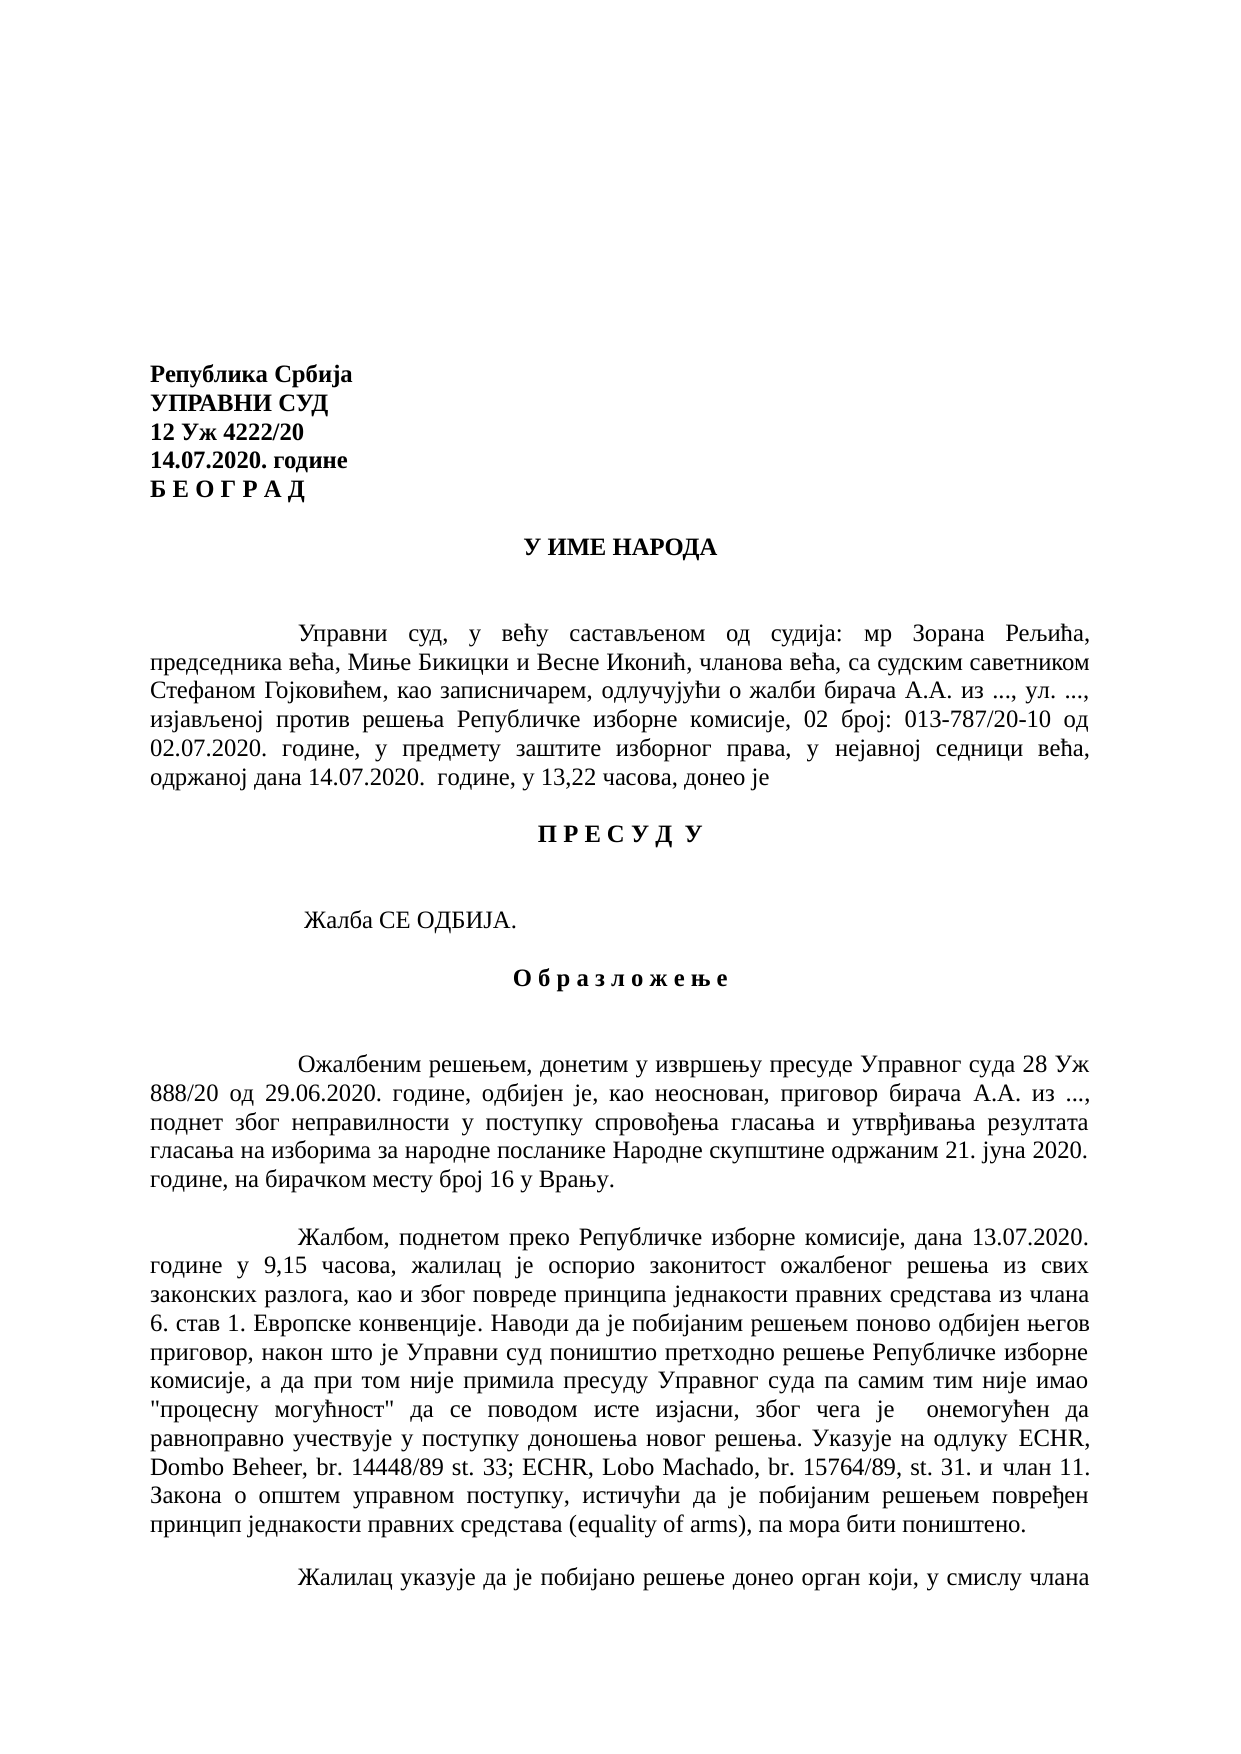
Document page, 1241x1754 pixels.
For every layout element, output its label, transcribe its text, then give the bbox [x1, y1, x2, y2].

text О б р а з л о ж е њ е [150, 963, 1090, 992]
text Жалилац указује да је побијано решење донео орган који, у смислу члана [150, 1562, 1090, 1591]
text 12 Уж 4222/20 [150, 417, 1090, 445]
text Б Е О Г Р А Д [150, 474, 1090, 503]
text Република Србија [150, 148, 1090, 388]
text 14.07.2020. године [150, 445, 1090, 474]
text Жалба СЕ ОДБИЈА. [150, 905, 1090, 934]
text У ИМЕ НАРОДА [150, 532, 1090, 560]
text П Р Е С У Д У [150, 819, 1090, 848]
text Ожалбеним решењем, донетим у извршењу пресуде Управног суда 28 Уж 888/20 од 29.06.2020. године, одбијен је, као неоснован, приговор бирача A.A. из ..., поднет због неправилности у поступку спровођења гласања и утврђивања резултата гласања на изборима за народне посланике Народне скупштине одржаним 21. јуна 2020. године, на бирачком месту број 16 у Врању. [150, 1049, 1090, 1193]
text УПРАВНИ СУД [150, 388, 1090, 417]
text Жалбом, поднетом преко Републичке изборне комисије, дана 13.07.2020. године у 9,15 часова, жалилац је оспорио законитост ожалбеног решења из свих законских разлога, као и због повреде принципа једнакости правних средстава из члана 6. став 1. Европске конвенције. Наводи да је побијаним решењем поново одбијен његов приговор, након што је Управни суд поништио претходно решење Републичке изборне комисије, а да при том није примила пресуду Управног суда па самим тим није имао "процесну могућност" да се поводом исте изјасни, због чега је онемогућен да равноправно учествује у поступку доношења новог решења. Указује на одлуку ECHR, Dombo Beheer, br. 14448/89 st. 33; ECHR, Lobo Machado, br. 15764/89, st. 31. и члан 11. Закона о општем управном поступку, истичући да је побијаним решењем повређен принцип једнакости правних средстава (equality of arms), па мора бити поништено. [150, 1222, 1090, 1538]
text Управни суд, у већу састављеном од судија: мр Зорана Рељића, председника већа, Миње Бикицки и Весне Иконић, чланова већа, са судским саветником Стефаном Гојковићем, као записничарем, одлучујући о жалби бирача A.A. из ..., ул. ..., изјављеној против решења Републичке изборне комисије, 02 број: 013-787/20-10 од 02.07.2020. године, у предмету заштите изборног права, у нејавној седници већа, одржаној дана 14.07.2020. године, у 13,22 часова, донео је [150, 618, 1090, 790]
